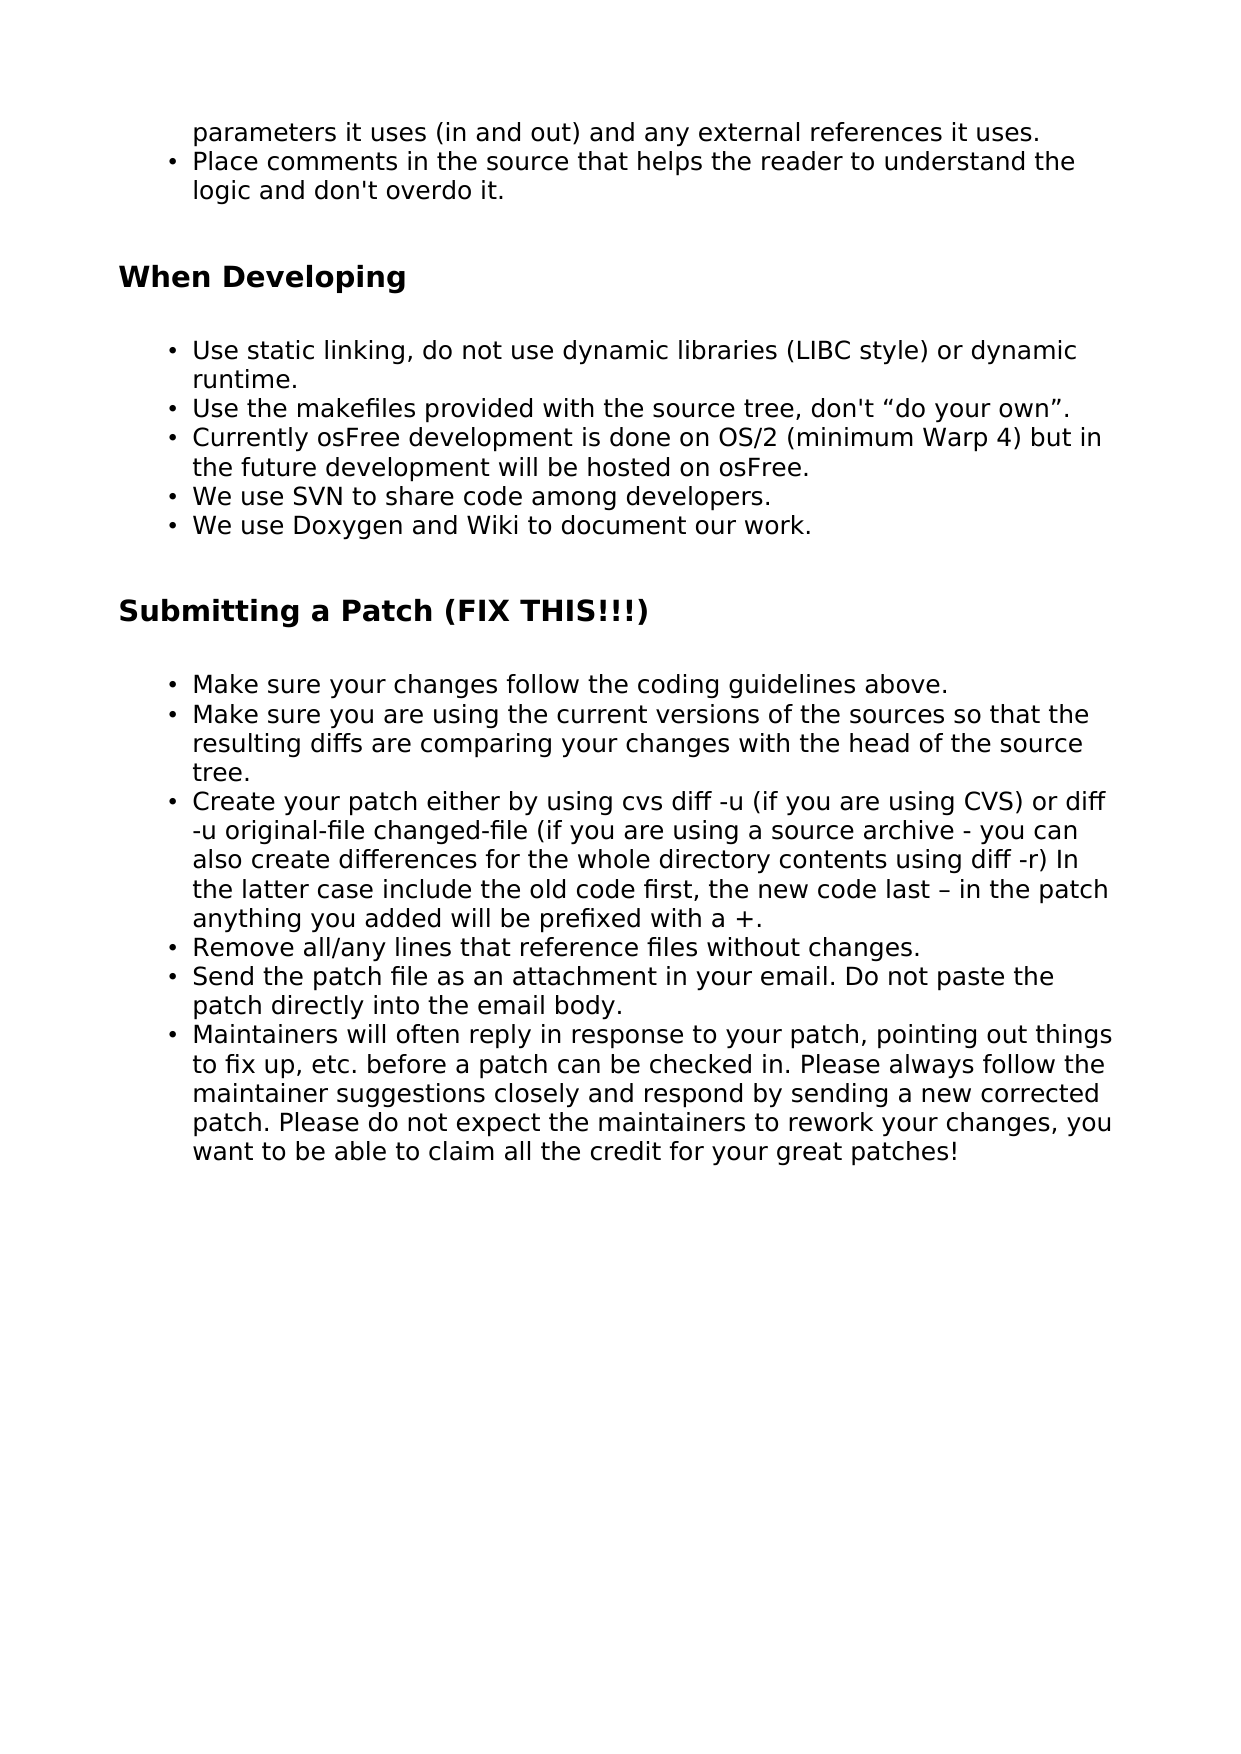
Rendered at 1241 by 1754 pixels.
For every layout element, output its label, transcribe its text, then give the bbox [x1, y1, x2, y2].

list Place comments in the source that helps the reader to understand the logic and don't overdo it. [177, 147, 1122, 206]
list Use the makefiles provided with the source tree, don't “do your own”. [177, 394, 1122, 423]
list Create your patch either by using cvs diff -u (if you are using CVS) or diff -u original-file changed-file (if you are using a source archive - you can also create differences for the whole directory contents using diff -r) In the latter case include the old code first, the new code last – in the patch anything you added will be prefixed with a +. [177, 787, 1122, 933]
list Currently osFree development is done on OS/2 (minimum Warp 4) but in the future development will be hosted on osFree. [177, 423, 1122, 482]
subtitle Submitting a Patch (FIX THIS!!!) [118, 595, 1122, 629]
list parameters it uses (in and out) and any external references it uses. [177, 118, 1122, 147]
list Maintainers will often reply in response to your patch, pointing out things to fix up, etc. before a patch can be checked in. Please always follow the maintainer suggestions closely and respond by sending a new corrected patch. Please do not expect the maintainers to rework your changes, you want to be able to claim all the credit for your great patches! [177, 1021, 1122, 1166]
subtitle When Developing [118, 260, 1122, 294]
list Remove all/any lines that reference files without changes. [177, 933, 1122, 962]
list Send the patch file as an attachment in your email. Do not paste the patch directly into the email body. [177, 962, 1122, 1021]
list We use Doxygen and Wiki to document our work. [177, 511, 1122, 540]
list We use SVN to share code among developers. [177, 482, 1122, 511]
list Make sure your changes follow the coding guidelines above. [177, 671, 1122, 700]
list Use static linking, do not use dynamic libraries (LIBC style) or dynamic runtime. [177, 336, 1122, 394]
list Make sure you are using the current versions of the sources so that the resulting diffs are comparing your changes with the head of the source tree. [177, 700, 1122, 787]
